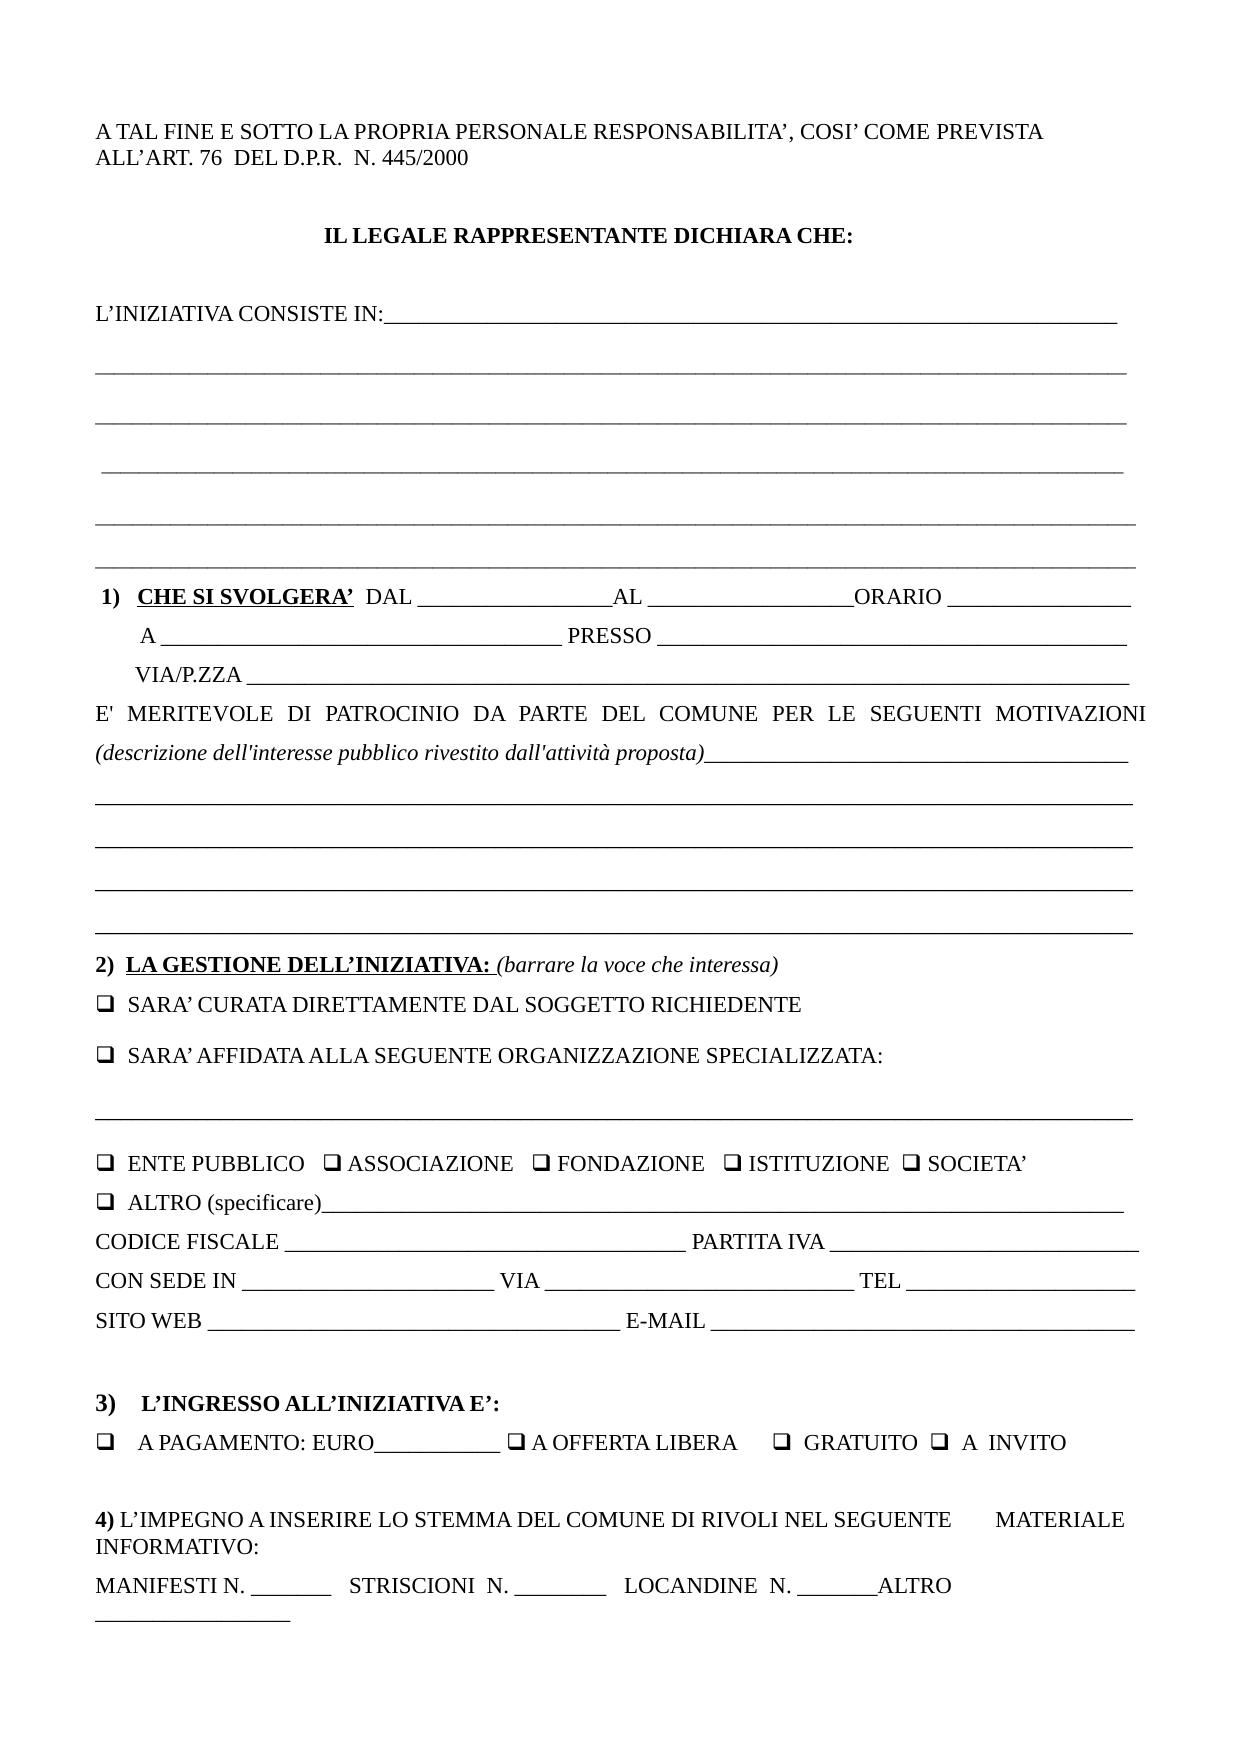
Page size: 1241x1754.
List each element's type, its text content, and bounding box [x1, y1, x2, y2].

text A TAL FINE E SOTTO LA PROPRIA PERSONALE RESPONSABILITA’, COSI’ COME PREVISTA ALL’ART. 76 DEL D.P.R. N. 445/2000 [95, 118, 1082, 171]
text CON SEDE IN ______________________ VIA ___________________________ TEL ____________________ [95, 1267, 1139, 1294]
text _______________________________________________________________________________________________________________ [95, 549, 1145, 571]
text q SARA’ AFFIDATA ALLA SEGUENTE ORGANIZZAZIONE SPECIALIZZATA: [95, 1043, 1141, 1069]
text 2) LA GESTIONE DELL’INIZIATIVA: (barrare la voce che interessa) [95, 951, 1082, 977]
text 1) CHE SI SVOLGERA’ DAL _________________AL __________________ORARIO ________________ [95, 583, 1136, 609]
text q SARA’ CURATA DIRETTAMENTE DAL SOGGETTO RICHIEDENTE [95, 991, 1141, 1017]
text 4) L’IMPEGNO A INSERIRE LO STEMMA DEL COMUNE DI RIVOLI NEL SEGUENTE MATERIALE INFORMATIVO: [95, 1507, 1141, 1559]
list 3) L’INGRESSO ALL’INIZIATIVA E’: [95, 1388, 1082, 1416]
text _____________________________________________________________________________________________________________ [95, 448, 1131, 477]
text ______________________________________________________________________________________________________________ [95, 355, 1139, 377]
text SITO WEB ____________________________________ E-MAIL _____________________________________ [95, 1307, 1139, 1333]
text E' MERITEVOLE DI PATROCINIO DA PARTE DEL COMUNE PER LE SEGUENTI MOTIVAZIONI (descrizione dell'interesse pubblico rivestito dall'attività proposta)_____________________________________ [95, 700, 1148, 766]
text IL LEGALE RAPPRESENTANTE DICHIARA CHE: [95, 222, 1082, 248]
text ___________________________________________________________________________________ [95, 779, 1148, 807]
text MANIFESTI N. _______STRISCIONI N. ________LOCANDINE N. _______ALTRO _________________ [95, 1572, 1138, 1624]
text ___________________________________________________________________________________ [95, 1094, 1138, 1123]
text q A PAGAMENTO: EURO___________ q A OFFERTA LIBERA  q GRATUITO q A INVITO [95, 1429, 1082, 1455]
text q ENTE PUBBLICO q ASSOCIAZIONE q FONDAZIONE q ISTITUZIONE q SOCIETA’ [95, 1150, 1082, 1177]
text q ALTRO (specificare)______________________________________________________________________ [95, 1189, 1138, 1215]
text _______________________________________________________________________________________________________________ [95, 506, 1139, 527]
text CODICE FISCALE ___________________________________ PARTITA IVA ___________________________ [95, 1228, 1148, 1254]
text ______________________________________________________________________________________________________________________________________________________________________ [95, 865, 1138, 937]
text L’INIZIATIVA CONSISTE IN:________________________________________________________________ [95, 300, 1141, 326]
text VIA/P.ZZA _____________________________________________________________________________ [95, 661, 1134, 687]
text A ___________________________________ PRESSO _________________________________________ [95, 622, 1134, 648]
text ___________________________________________________________________________________ [95, 822, 1148, 851]
text ______________________________________________________________________________________________________________ [95, 405, 1134, 427]
